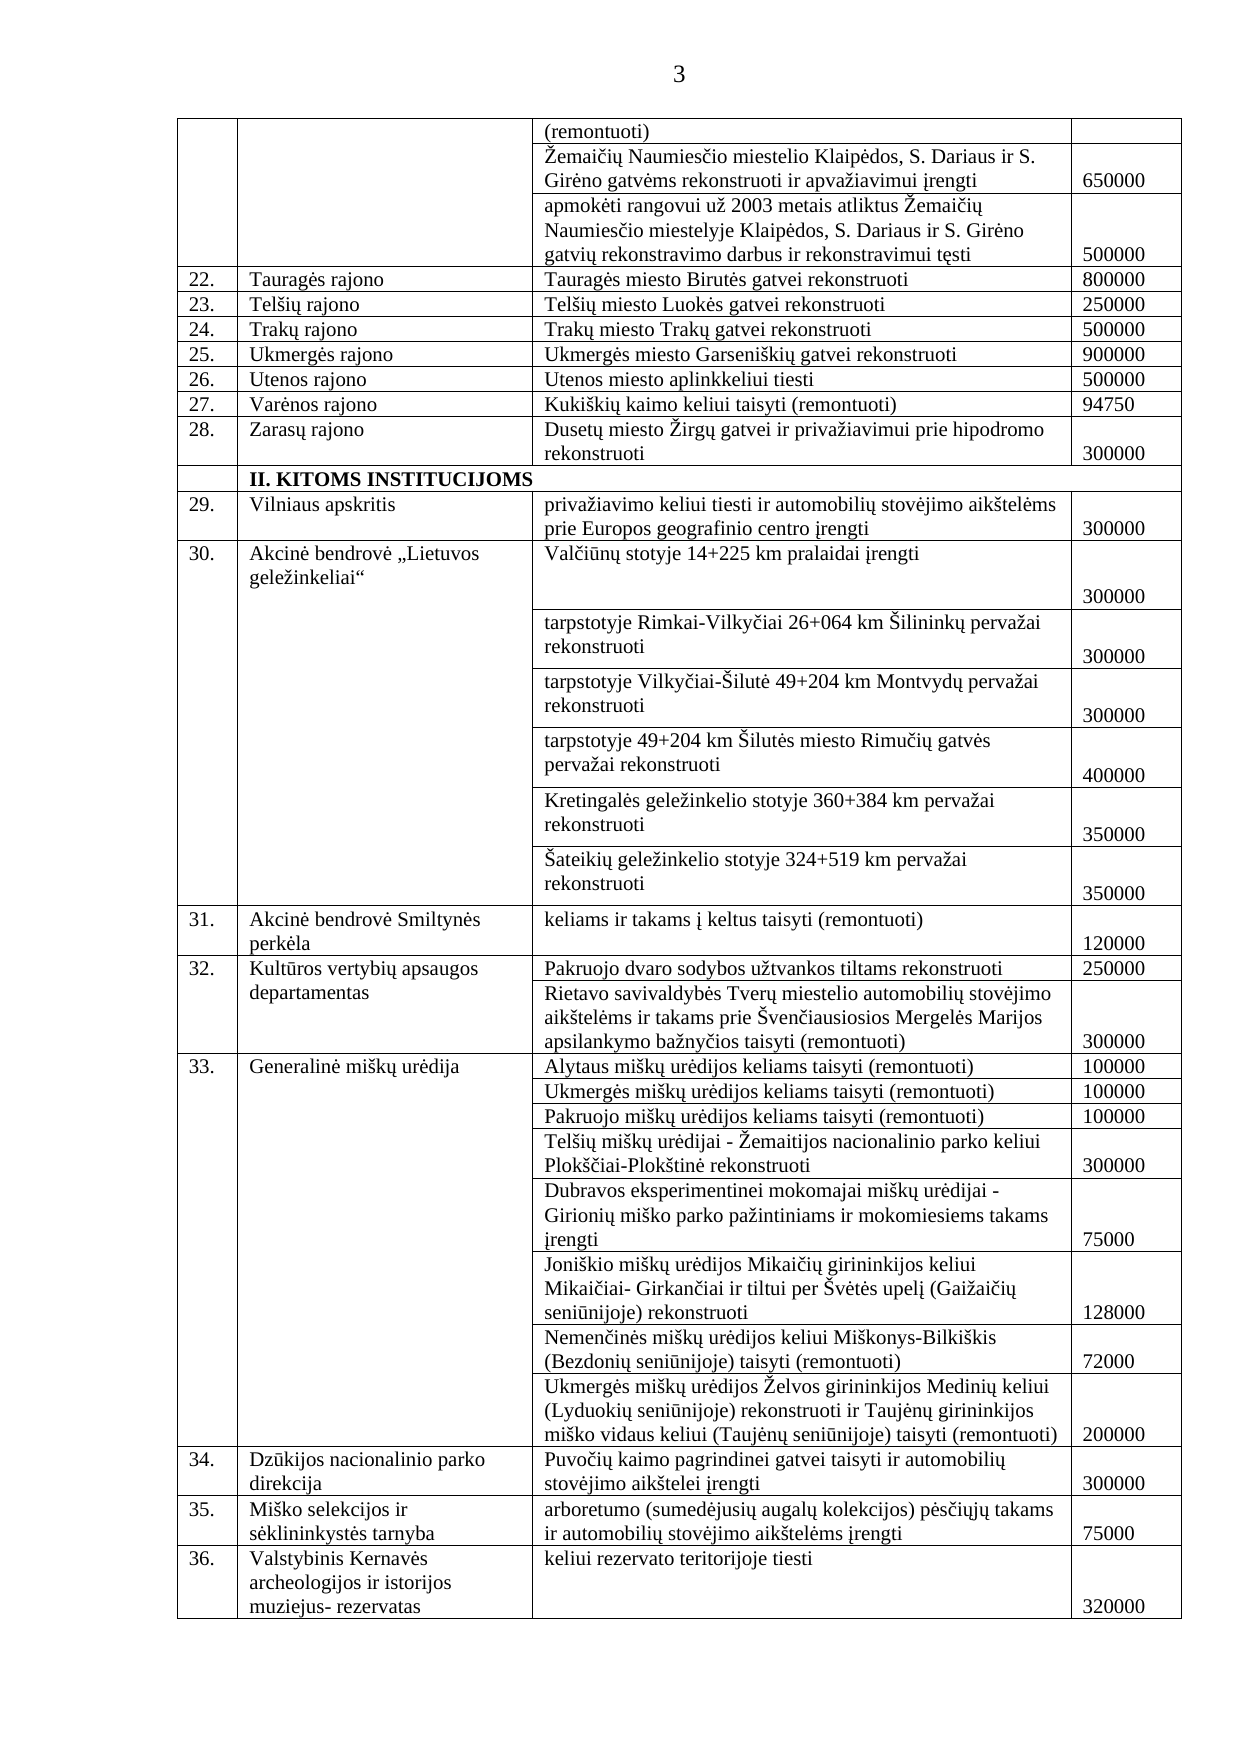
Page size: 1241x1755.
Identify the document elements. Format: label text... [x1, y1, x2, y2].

table_cell 300000 [1072, 610, 1181, 668]
table_cell 500000 [1072, 367, 1181, 391]
table_cell 300000 [1072, 981, 1181, 1053]
table_cell Telšių miesto Luokės gatvei rekonstruoti [533, 292, 1071, 316]
table_cell Kukiškių kaimo keliui taisyti (remontuoti) [533, 392, 1071, 416]
table_cell 25. [178, 342, 237, 366]
table_cell tarpstotyje 49+204 km Šilutės miesto Rimučių gatvės pervažai rekonstruoti [533, 728, 1071, 787]
table_cell 24. [178, 317, 237, 341]
table_cell Puvočių kaimo pagrindinei gatvei taisyti ir automobilių stovėjimo aikštelei įrengti [533, 1447, 1071, 1495]
table_cell Varėnos rajono [238, 392, 532, 416]
table_cell arboretumo (sumedėjusių augalų kolekcijos) pėsčiųjų takams ir automobilių stovėjimo aikštelėms įrengti [533, 1496, 1071, 1544]
table_cell Trakų rajono [238, 317, 532, 341]
table_cell Ukmergės miškų urėdijos Želvos girininkijos Medinių keliui (Lyduokių seniūnijoje) rekonstruoti ir Taujėnų girininkijos miško vidaus keliui (Taujėnų seniūnijoje) taisyti (remontuoti) [533, 1374, 1071, 1446]
table_cell 30. [178, 541, 237, 905]
table_cell Telšių miškų urėdijai - Žemaitijos nacionalinio parko keliui Plokščiai-Plokštinė rekonstruoti [533, 1129, 1071, 1177]
table_cell Trakų miesto Trakų gatvei rekonstruoti [533, 317, 1071, 341]
table_cell 33. [178, 1054, 237, 1446]
table_cell 320000 [1072, 1546, 1181, 1618]
table_cell [238, 119, 532, 266]
table_cell 300000 [1072, 417, 1181, 465]
table_cell 32. [178, 956, 237, 1053]
table_cell 500000 [1072, 194, 1181, 266]
table_cell 300000 [1072, 1129, 1181, 1177]
table_cell apmokėti rangovui už 2003 metais atliktus Žemaičių Naumiesčio miestelyje Klaipėdos, S. Dariaus ir S. Girėno gatvių rekonstravimo darbus ir rekonstravimui tęsti [533, 194, 1071, 266]
table_cell 350000 [1072, 847, 1181, 905]
table_cell 900000 [1072, 342, 1181, 366]
table_cell 650000 [1072, 144, 1181, 192]
table_cell 28. [178, 417, 237, 465]
table_cell 72000 [1072, 1325, 1181, 1373]
table_cell Tauragės rajono [238, 267, 532, 291]
table_cell 100000 [1072, 1054, 1181, 1078]
table_cell 34. [178, 1447, 237, 1495]
table_cell 300000 [1072, 541, 1181, 608]
table_cell 31. [178, 906, 237, 954]
table_cell Zarasų rajono [238, 417, 532, 465]
table_cell 300000 [1072, 1447, 1181, 1495]
table_cell tarpstotyje Vilkyčiai-Šilutė 49+204 km Montvydų pervažai rekonstruoti [533, 669, 1071, 727]
table_cell Valstybinis Kernavės archeologijos ir istorijos muziejus- rezervatas [238, 1546, 532, 1618]
table_cell 250000 [1072, 292, 1181, 316]
table_cell 300000 [1072, 669, 1181, 727]
table_cell 100000 [1072, 1104, 1181, 1128]
table_cell 22. [178, 267, 237, 291]
table_cell [178, 466, 237, 491]
table_cell Utenos miesto aplinkkeliui tiesti [533, 367, 1071, 391]
table_cell Vilniaus apskritis [238, 492, 532, 540]
table_cell keliui rezervato teritorijoje tiesti [533, 1546, 1071, 1618]
table_cell Alytaus miškų urėdijos keliams taisyti (remontuoti) [533, 1054, 1071, 1078]
table_cell 500000 [1072, 317, 1181, 341]
table_cell Akcinė bendrovė Smiltynės perkėla [238, 906, 532, 954]
table_cell Rietavo savivaldybės Tverų miestelio automobilių stovėjimo aikštelėms ir takams prie Švenčiausiosios Mergelės Marijos apsilankymo bažnyčios taisyti (remontuoti) [533, 981, 1071, 1053]
table_cell Nemenčinės miškų urėdijos keliui Miškonys-Bilkiškis (Bezdonių seniūnijoje) taisyti (remontuoti) [533, 1325, 1071, 1373]
table_cell 250000 [1072, 956, 1181, 980]
table_cell Dusetų miesto Žirgų gatvei ir privažiavimui prie hipodromo rekonstruoti [533, 417, 1071, 465]
table_cell tarpstotyje Rimkai-Vilkyčiai 26+064 km Šilininkų pervažai rekonstruoti [533, 610, 1071, 668]
table_cell Dzūkijos nacionalinio parko direkcija [238, 1447, 532, 1495]
table_cell Kultūros vertybių apsaugos departamentas [238, 956, 532, 1053]
table_cell Generalinė miškų urėdija [238, 1054, 532, 1446]
table_cell Miško selekcijos ir sėklininkystės tarnyba [238, 1496, 532, 1544]
table_cell Ukmergės miškų urėdijos keliams taisyti (remontuoti) [533, 1079, 1071, 1103]
table_cell privažiavimo keliui tiesti ir automobilių stovėjimo aikštelėms prie Europos geografinio centro įrengti [533, 492, 1071, 540]
table_cell 94750 [1072, 392, 1181, 416]
table_cell Valčiūnų stotyje 14+225 km pralaidai įrengti [533, 541, 1071, 608]
table_cell Joniškio miškų urėdijos Mikaičių girininkijos keliui Mikaičiai- Girkančiai ir tiltui per Švėtės upelį (Gaižaičių seniūnijoje) rekonstruoti [533, 1252, 1071, 1324]
table_cell 200000 [1072, 1374, 1181, 1446]
table_cell Ukmergės rajono [238, 342, 532, 366]
table_cell Utenos rajono [238, 367, 532, 391]
table_cell Telšių rajono [238, 292, 532, 316]
table_cell Žemaičių Naumiesčio miestelio Klaipėdos, S. Dariaus ir S. Girėno gatvėms rekonstruoti ir apvažiavimui įrengti [533, 144, 1071, 192]
table_cell 300000 [1072, 492, 1181, 540]
table_cell Kretingalės geležinkelio stotyje 360+384 km pervažai rekonstruoti [533, 788, 1071, 846]
table_cell II. KITOMS INSTITUCIJOMS [238, 466, 1181, 491]
table_cell 800000 [1072, 267, 1181, 291]
table_cell Dubravos eksperimentinei mokomajai miškų urėdijai - Girionių miško parko pažintiniams ir mokomiesiems takams įrengti [533, 1179, 1071, 1251]
table_cell 100000 [1072, 1079, 1181, 1103]
table_cell 36. [178, 1546, 237, 1618]
table_cell [178, 119, 237, 266]
table_cell Ukmergės miesto Garseniškių gatvei rekonstruoti [533, 342, 1071, 366]
table_cell keliams ir takams į keltus taisyti (remontuoti) [533, 906, 1071, 954]
table_cell 120000 [1072, 906, 1181, 954]
table_cell Akcinė bendrovė „Lietuvos geležinkeliai“ [238, 541, 532, 905]
table_cell Šateikių geležinkelio stotyje 324+519 km pervažai rekonstruoti [533, 847, 1071, 905]
table_cell 350000 [1072, 788, 1181, 846]
table_cell Pakruojo dvaro sodybos užtvankos tiltams rekonstruoti [533, 956, 1071, 980]
table_cell 75000 [1072, 1179, 1181, 1251]
table_cell (remontuoti) [533, 119, 1071, 143]
table_cell 23. [178, 292, 237, 316]
table_cell 400000 [1072, 728, 1181, 787]
table_cell Pakruojo miškų urėdijos keliams taisyti (remontuoti) [533, 1104, 1071, 1128]
table_cell 35. [178, 1496, 237, 1544]
table_cell [1072, 119, 1181, 143]
table_cell 29. [178, 492, 237, 540]
table_cell Tauragės miesto Birutės gatvei rekonstruoti [533, 267, 1071, 291]
table_cell 27. [178, 392, 237, 416]
table_cell 128000 [1072, 1252, 1181, 1324]
table_cell 26. [178, 367, 237, 391]
table_cell 75000 [1072, 1496, 1181, 1544]
